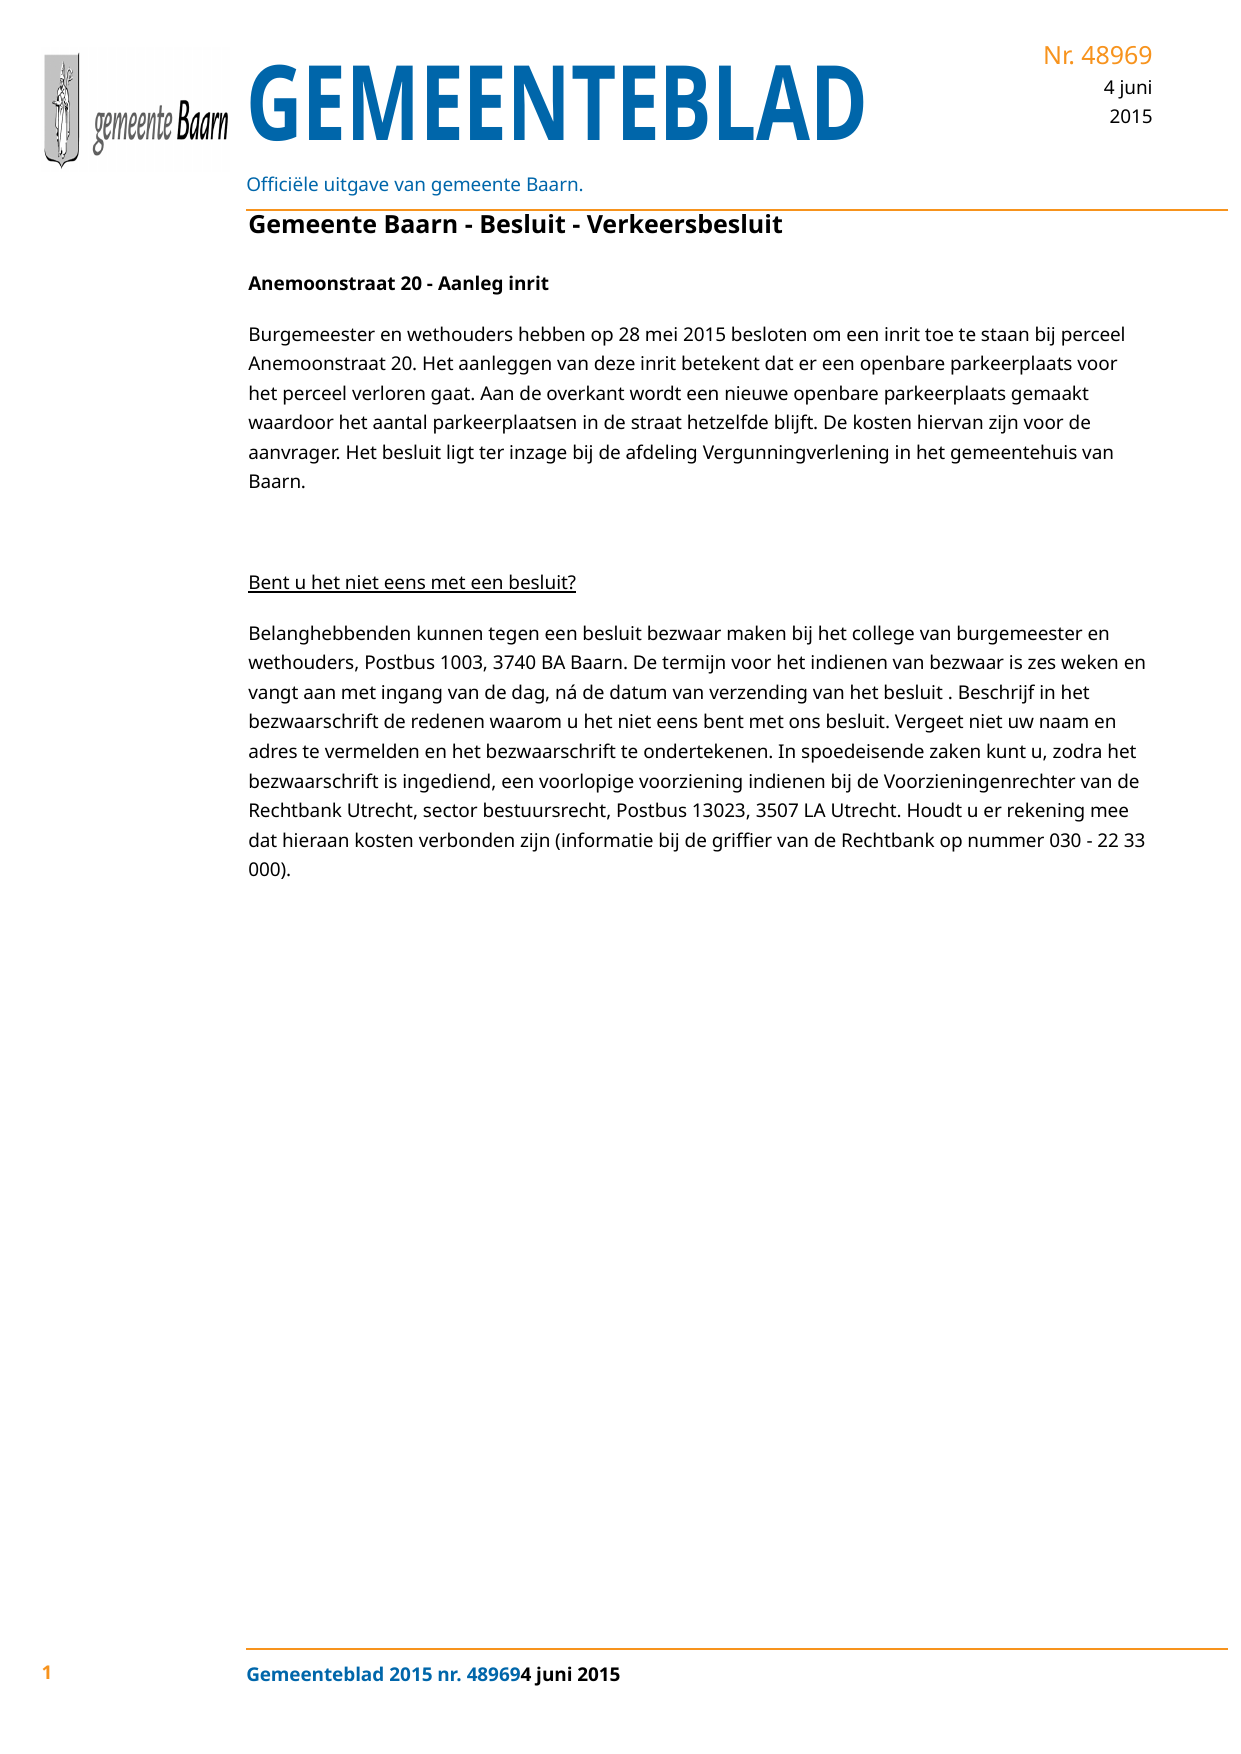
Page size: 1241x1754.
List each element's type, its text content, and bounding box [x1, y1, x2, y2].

text Bent u het niet eens met een besluit? [248, 569, 1152, 595]
text Gemeente Baarn - Besluit - Verkeersbesluit [248, 211, 1152, 241]
text Burgemeester en wethouders hebben op 28 mei 2015 besloten om een inrit toe te staan bij perceel Anemoonstraat 20. Het aanleggen van deze inrit betekent dat er een openbare parkeerplaats voor het perceel verloren gaat. Aan de overkant wordt een nieuwe openbare parkeerplaats gemaakt waardoor het aantal parkeerplaatsen in de straat hetzelfde blijft. De kosten hiervan zijn voor de aanvrager. Het besluit ligt ter inzage bij de afdeling Vergunningverlening in het gemeentehuis van Baarn. [248, 321, 1152, 494]
picture [41, 47, 231, 172]
text Belanghebbenden kunnen tegen een besluit bezwaar maken bij het college van burgemeester en wethouders, Postbus 1003, 3740 BA Baarn. De termijn voor het indienen van bezwaar is zes weken en vangt aan met ingang van de dag, ná de datum van verzending van het besluit . Beschrijf in het bezwaarschrift de redenen waarom u het niet eens bent met ons besluit. Vergeet niet uw naam en adres te vermelden en het bezwaarschrift te ondertekenen. In spoedeisende zaken kunt u, zodra het bezwaarschrift is ingediend, een voorlopige voorziening indienen bij de Voorzieningenrechter van de Rechtbank Utrecht, sector bestuursrecht, Postbus 13023, 3507 LA Utrecht. Houdt u er rekening mee dat hieraan kosten verbonden zijn (informatie bij de griffier van de Rechtbank op nummer 030 - 22 33 000). [248, 620, 1152, 882]
text Anemoonstraat 20 - Aanleg inrit [248, 270, 1152, 296]
